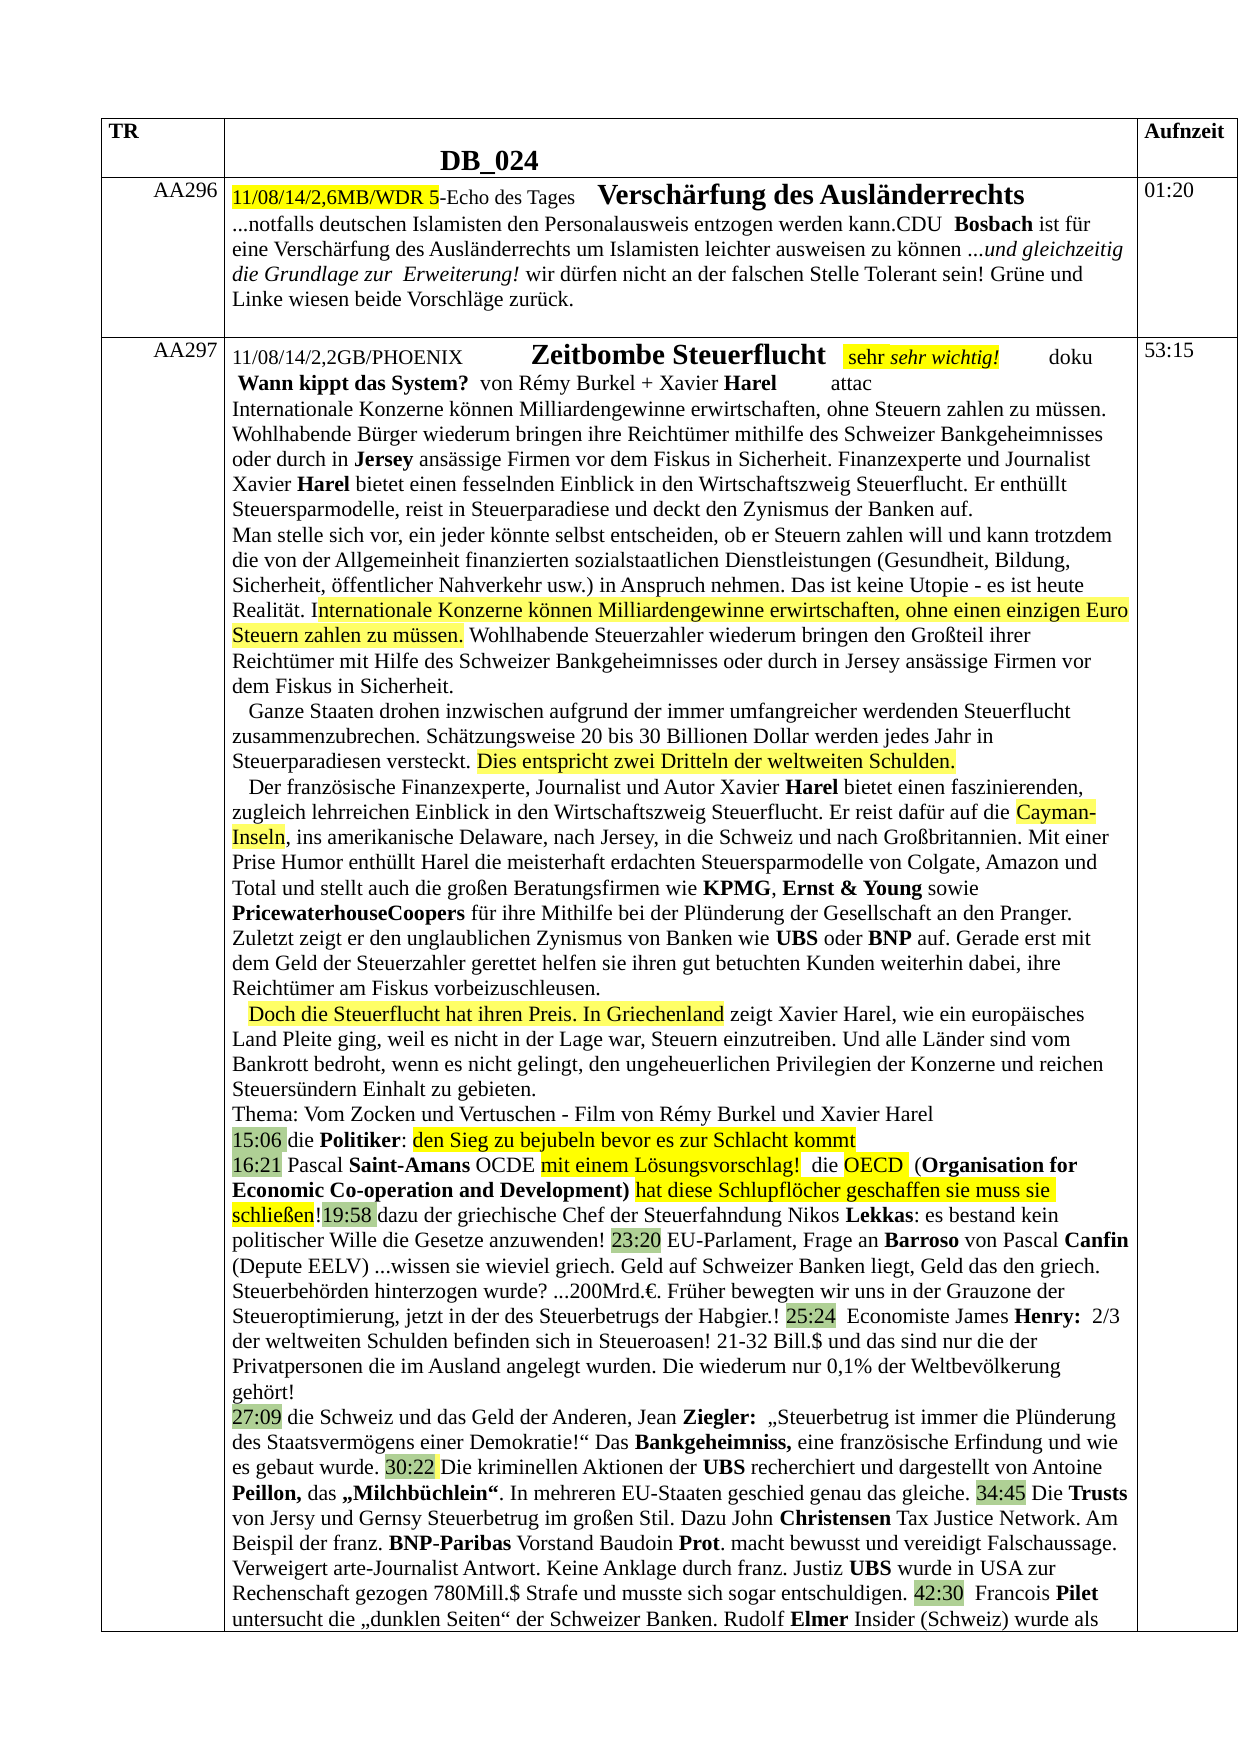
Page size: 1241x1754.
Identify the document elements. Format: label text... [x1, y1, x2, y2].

table_header Aufnzeit [1138, 119, 1237, 177]
table_cell AA297 [102, 338, 224, 1631]
table_header DB_024 [225, 119, 1137, 177]
table_cell 11/08/14/2,6MB/WDR 5-Echo des Tages Verschärfung des Ausländerrechts ...notfalls deutschen Islamisten den Personalausweis entzogen werden kann.CDU Bosbach ist für eine Verschärfung des Ausländerrechts um Islamisten leichter ausweisen zu können ...und gleichzeitig die Grundlage zur Erweiterung! wir dürfen nicht an der falschen Stelle Tolerant sein! Grüne und Linke wiesen beide Vorschläge zurück. [225, 178, 1137, 337]
table_cell 01:20 [1138, 178, 1237, 337]
table_cell 11/08/14/2,2GB/PHOENIX Zeitbombe Steuerflucht sehr sehr wichtig! doku Wann kippt das System? von Rémy Burkel + Xavier Harel attac Internationale Konzerne können Milliardengewinne erwirtschaften, ohne Steuern zahlen zu müssen. Wohlhabende Bürger wiederum bringen ihre Reichtümer mithilfe des Schweizer Bankgeheimnisses oder durch in Jersey ansässige Firmen vor dem Fiskus in Sicherheit. Finanzexperte und Journalist Xavier Harel bietet einen fesselnden Einblick in den Wirtschaftszweig Steuerflucht. Er enthüllt Steuersparmodelle, reist in Steuerparadiese und deckt den Zynismus der Banken auf. Man stelle sich vor, ein jeder könnte selbst entscheiden, ob er Steuern zahlen will und kann trotzdem die von der Allgemeinheit finanzierten sozialstaatlichen Dienstleistungen (Gesundheit, Bildung, Sicherheit, öffentlicher Nahverkehr usw.) in Anspruch nehmen. Das ist keine Utopie - es ist heute Realität. Internationale Konzerne können Milliardengewinne erwirtschaften, ohne einen einzigen Euro Steuern zahlen zu müssen. Wohlhabende Steuerzahler wiederum bringen den Großteil ihrer Reichtümer mit Hilfe des Schweizer Bankgeheimnisses oder durch in Jersey ansässige Firmen vor dem Fiskus in Sicherheit. Ganze Staaten drohen inzwischen aufgrund der immer umfangreicher werdenden Steuerflucht zusammenzubrechen. Schätzungsweise 20 bis 30 Billionen Dollar werden jedes Jahr in Steuerparadiesen versteckt. Dies entspricht zwei Dritteln der weltweiten Schulden. Der französische Finanzexperte, Journalist und Autor Xavier Harel bietet einen faszinierenden, zugleich lehrreichen Einblick in den Wirtschaftszweig Steuerflucht. Er reist dafür auf die Cayman-Inseln, ins amerikanische Delaware, nach Jersey, in die Schweiz und nach Großbritannien. Mit einer Prise Humor enthüllt Harel die meisterhaft erdachten Steuersparmodelle von Colgate, Amazon und Total und stellt auch die großen Beratungsfirmen wie KPMG, Ernst & Young sowie PricewaterhouseCoopers für ihre Mithilfe bei der Plünderung der Gesellschaft an den Pranger. Zuletzt zeigt er den unglaublichen Zynismus von Banken wie UBS oder BNP auf. Gerade erst mit dem Geld der Steuerzahler gerettet helfen sie ihren gut betuchten Kunden weiterhin dabei, ihre Reichtümer am Fiskus vorbeizuschleusen. Doch die Steuerflucht hat ihren Preis. In Griechenland zeigt Xavier Harel, wie ein europäisches Land Pleite ging, weil es nicht in der Lage war, Steuern einzutreiben. Und alle Länder sind vom Bankrott bedroht, wenn es nicht gelingt, den ungeheuerlichen Privilegien der Konzerne und reichen Steuersündern Einhalt zu gebieten. Thema: Vom Zocken und Vertuschen - Film von Rémy Burkel und Xavier Harel 15:06 die Politiker: den Sieg zu bejubeln bevor es zur Schlacht kommt 16:21 Pascal Saint-Amans OCDE mit einem Lösungsvorschlag! die OECD (Organisation for Economic Co-operation and Development) hat diese Schlupflöcher geschaffen sie muss sie schließen!19:58 dazu der griechische Chef der Steuerfahndung Nikos Lekkas: es bestand kein politischer Wille die Gesetze anzuwenden! 23:20 EU-Parlament, Frage an Barroso von Pascal Canfin (Depute EELV) ...wissen sie wieviel griech. Geld auf Schweizer Banken liegt, Geld das den griech. Steuerbehörden hinterzogen wurde? ...200Mrd.€. Früher bewegten wir uns in der Grauzone der Steueroptimierung, jetzt in der des Steuerbetrugs der Habgier.! 25:24 Economiste James Henry: 2/3 der weltweiten Schulden befinden sich in Steueroasen! 21-32 Bill.$ und das sind nur die der Privatpersonen die im Ausland angelegt wurden. Die wiederum nur 0,1% der Weltbevölkerung gehört! 27:09 die Schweiz und das Geld der Anderen, Jean Ziegler: „Steuerbetrug ist immer die Plünderung des Staatsvermögens einer Demokratie!“ Das Bankgeheimniss, eine französische Erfindung und wie es gebaut wurde. 30:22 Die kriminellen Aktionen der UBS recherchiert und dargestellt von Antoine Peillon, das „Milchbüchlein“. In mehreren EU-Staaten geschied genau das gleiche. 34:45 Die Trusts von Jersy und Gernsy Steuerbetrug im großen Stil. Dazu John Christensen Tax Justice Network. Am Beispil der franz. BNP-Paribas Vorstand Baudoin Prot. macht bewusst und vereidigt Falschaussage. Verweigert arte-Journalist Antwort. Keine Anklage durch franz. Justiz UBS wurde in USA zur Rechenschaft gezogen 780Mill.$ Strafe und musste sich sogar entschuldigen. 42:30 Francois Pilet untersucht die „dunklen Seiten“ der Schweizer Banken. Rudolf Elmer Insider (Schweiz) wurde als [225, 338, 1137, 1631]
table_cell AA296 [102, 178, 224, 337]
table_cell 53:15 [1138, 338, 1237, 1631]
table_header TR [102, 119, 224, 177]
